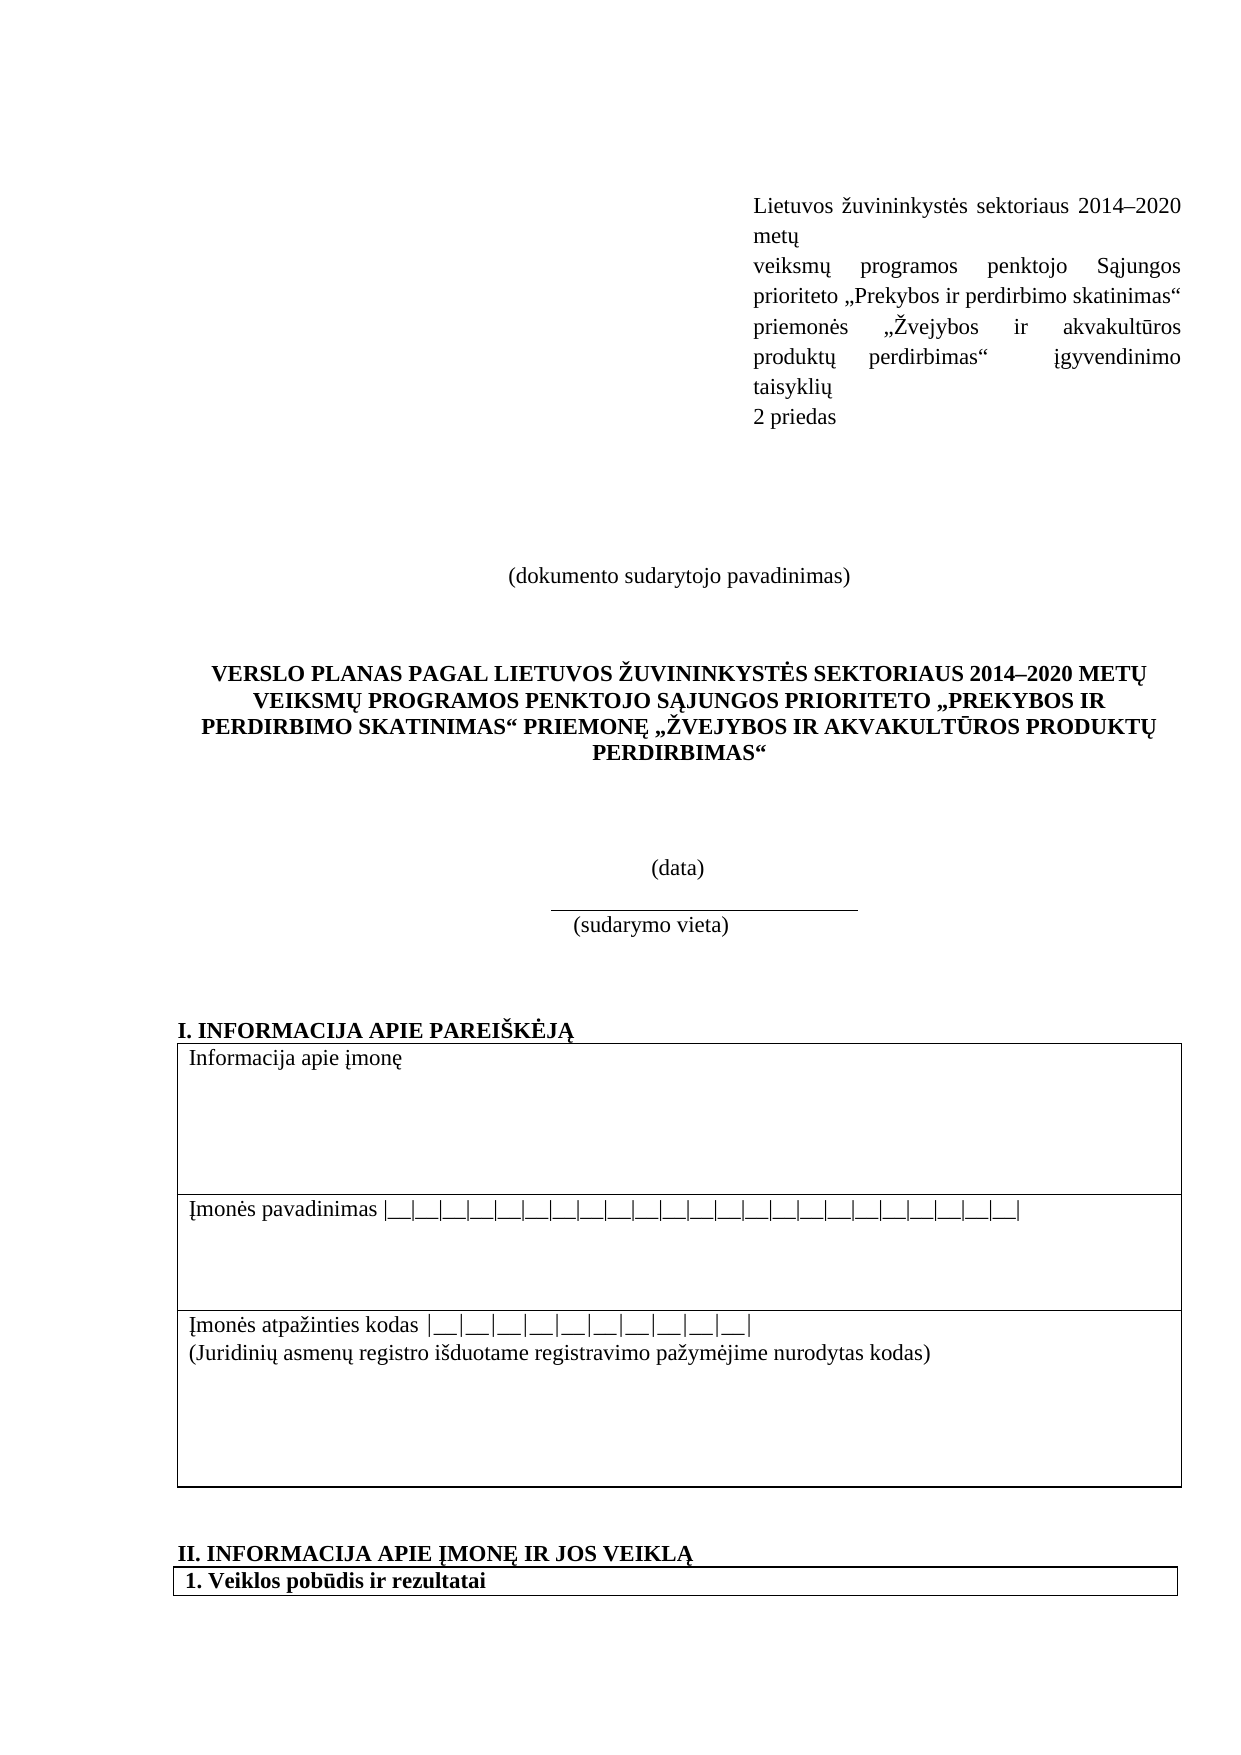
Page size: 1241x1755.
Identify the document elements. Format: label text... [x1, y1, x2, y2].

text I. INFORMACIJA APIE PAREIŠKĖJĄ [121, 1017, 1181, 1043]
text II. INFORMACIJA APIE ĮMONĘ IR JOS VEIKLĄ [177, 1540, 1181, 1566]
text (data) [526, 854, 1181, 881]
text verslo planas pagal Lietuvos žuvininkystės sektoriaus 2014–2020 metų veiksmų programos penktojo sąjungos prioriteto „Prekybos ir perdirbimo skatinimas“ priemonę „Žvejybos ir akvakultūros produktų perdirbimas“ [177, 660, 1181, 766]
text (sudarymo vieta) [121, 911, 1181, 938]
table_header 1. Veiklos pobūdis ir rezultatai [174, 1568, 1177, 1595]
table_cell Įmonės pavadinimas |__|__|__|__|__|__|__|__|__|__|__|__|__|__|__|__|__|__|__|__|__|__|__| [178, 1195, 1181, 1310]
text veiksmų programos penktojo Sąjungos prioriteto „Prekybos ir perdirbimo skatinimas“ priemonės „Žvejybos ir akvakultūros produktų perdirbimas“ įgyvendinimo taisyklių [753, 252, 1181, 399]
table_header Informacija apie įmonę [178, 1044, 1181, 1193]
table_cell Įmonės atpažinties kodas __________ (Juridinių asmenų registro išduotame registravimo pažymėjime nurodytas kodas) [178, 1311, 1181, 1486]
text 2 priedas [753, 403, 1181, 430]
text (dokumento sudarytojo pavadinimas) [177, 562, 1181, 588]
table_header [551, 881, 858, 910]
text Lietuvos žuvininkystės sektoriaus 2014–2020 metų [753, 192, 1181, 248]
